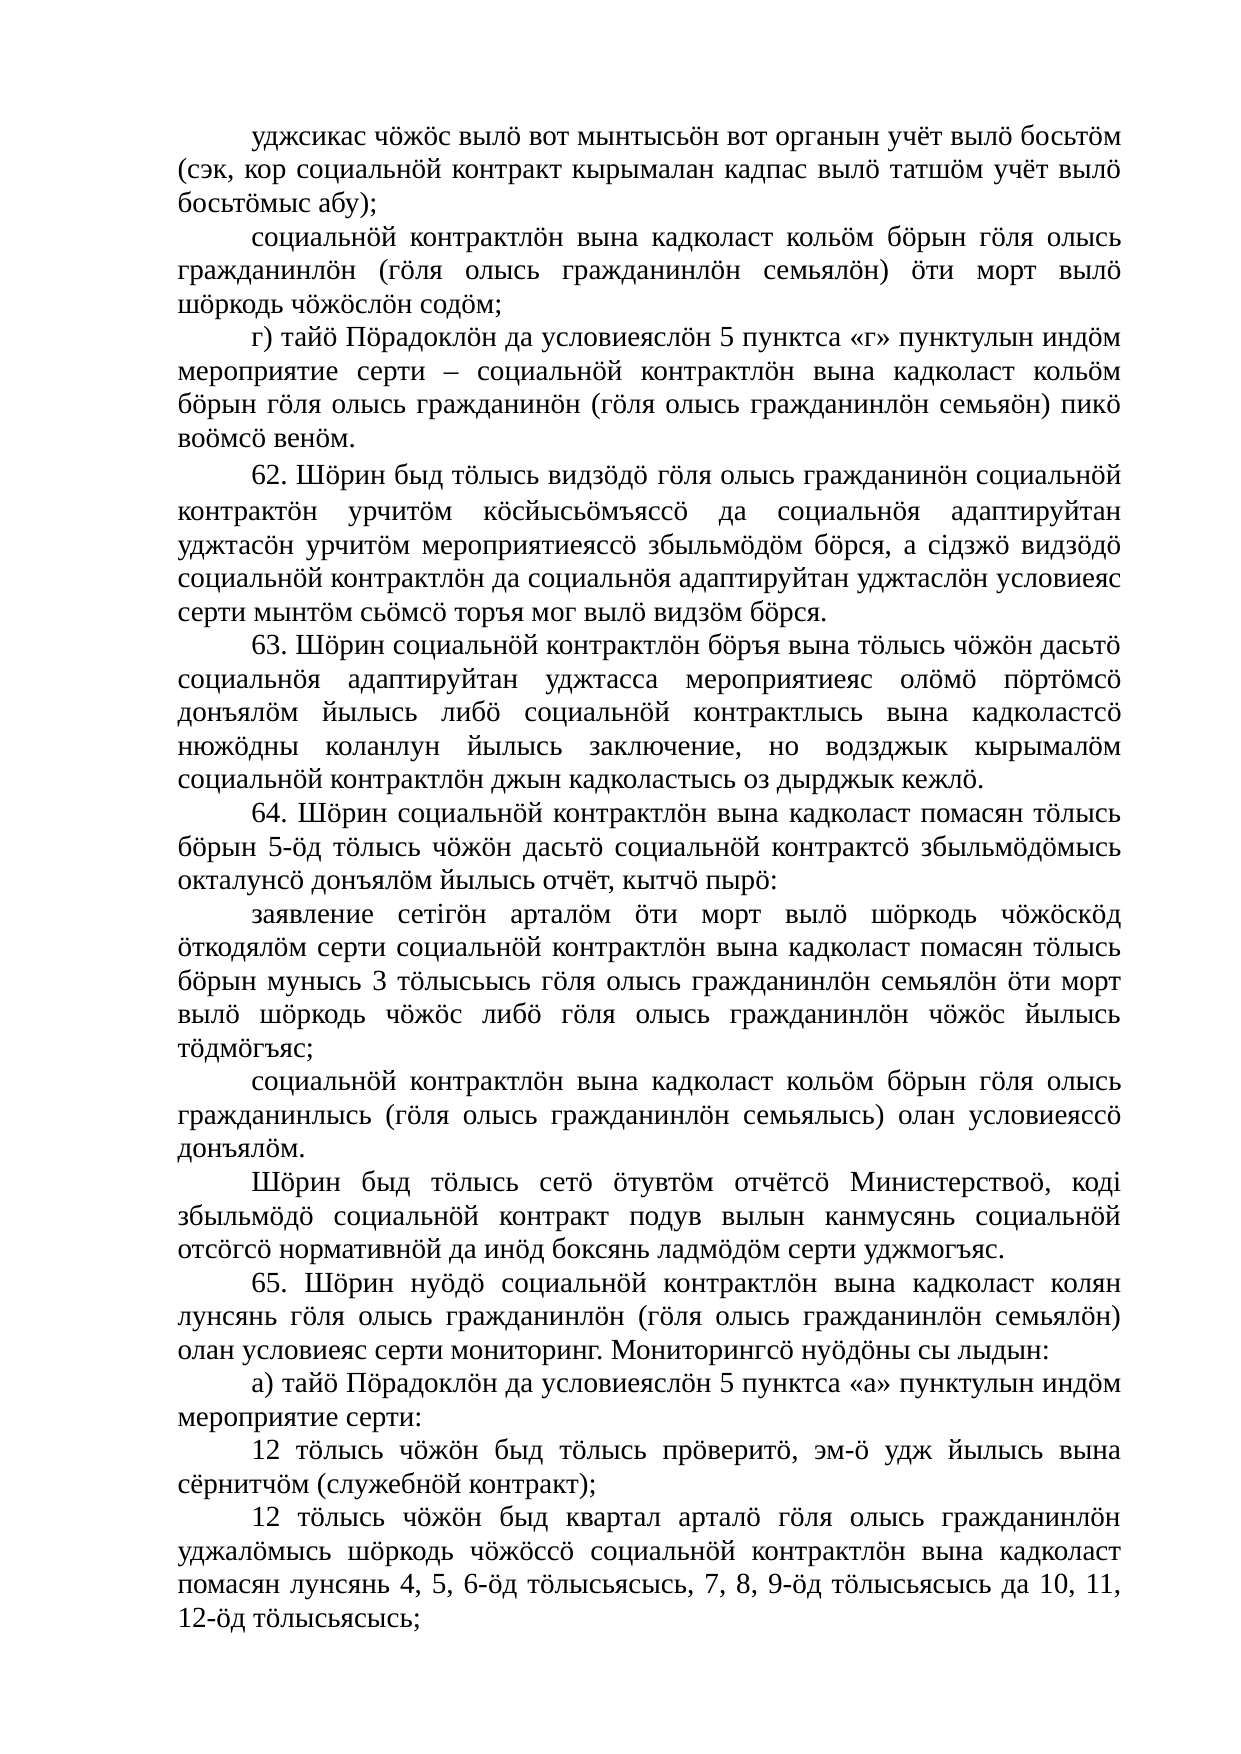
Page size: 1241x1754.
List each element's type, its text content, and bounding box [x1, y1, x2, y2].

text 65. Шӧрин нуӧдӧ социальнӧй контрактлӧн вына кадколаст колян лунсянь гӧля олысь гражданинлӧн (гӧля олысь гражданинлӧн семьялӧн) олан условиеяс серти мониторинг. Мониторингсӧ нуӧдӧны сы лыдын: [177, 1265, 1122, 1365]
text 63. Шӧрин социальнӧй контрактлӧн бӧръя вына тӧлысь чӧжӧн дасьтӧ социальнӧя адаптируйтан уджтасса мероприятиеяс олӧмӧ пӧртӧмсӧ донъялӧм йылысь либӧ социальнӧй контрактлысь вына кадколастсӧ нюжӧдны коланлун йылысь заключение, но водзджык кырымалӧм социальнӧй контрактлӧн джын кадколастысь оз дырджык кежлӧ. [177, 627, 1122, 795]
text 12 тӧлысь чӧжӧн быд квартал арталӧ гӧля олысь гражданинлӧн уджалӧмысь шӧркодь чӧжӧссӧ социальнӧй контрактлӧн вына кадколаст помасян лунсянь 4, 5, 6-ӧд тӧлысьясысь, 7, 8, 9-ӧд тӧлысьясысь да 10, 11, 12-ӧд тӧлысьясысь; [177, 1499, 1122, 1634]
text социальнӧй контрактлӧн вына кадколаст кольӧм бӧрын гӧля олысь гражданинлӧн (гӧля олысь гражданинлӧн семьялӧн) ӧти морт вылӧ шӧркодь чӧжӧслӧн содӧм; [177, 219, 1122, 319]
text социальнӧй контрактлӧн вына кадколаст кольӧм бӧрын гӧля олысь гражданинлысь (гӧля олысь гражданинлӧн семьялысь) олан условиеяссӧ донъялӧм. [177, 1063, 1122, 1164]
text 12 тӧлысь чӧжӧн быд тӧлысь прӧверитӧ, эм-ӧ удж йылысь вына сёрнитчӧм (служебнӧй контракт); [177, 1432, 1122, 1499]
text Шӧрин быд тӧлысь сетӧ ӧтувтӧм отчётсӧ Министерствоӧ, коді збыльмӧдӧ социальнӧй контракт подув вылын канмусянь социальнӧй отсӧгсӧ нормативнӧй да инӧд боксянь ладмӧдӧм серти уджмогъяс. [177, 1164, 1122, 1265]
text а) тайӧ Пӧрадоклӧн да условиеяслӧн 5 пунктса «а» пунктулын индӧм мероприятие серти: [177, 1365, 1122, 1432]
text уджсикас чӧжӧс вылӧ вот мынтысьӧн вот органын учёт вылӧ босьтӧм (сэк, кор социальнӧй контракт кырымалан кадпас вылӧ татшӧм учёт вылӧ босьтӧмыс абу); [177, 118, 1122, 219]
text 62. Шӧрин быд тӧлысь видзӧдӧ гӧля олысь гражданинӧн социальнӧй контрактӧн урчитӧм кӧсйысьӧмъяссӧ да социальнӧя адаптируйтан уджтасӧн урчитӧм мероприятиеяссӧ збыльмӧдӧм бӧрся, а сідзжӧ видзӧдӧ социальнӧй контрактлӧн да социальнӧя адаптируйтан уджтаслӧн условиеяс серти мынтӧм сьӧмсӧ торъя мог вылӧ видзӧм бӧрся. [177, 453, 1122, 627]
text заявление сетігӧн арталӧм ӧти морт вылӧ шӧркодь чӧжӧскӧд ӧткодялӧм серти социальнӧй контрактлӧн вына кадколаст помасян тӧлысь бӧрын мунысь 3 тӧлысьысь гӧля олысь гражданинлӧн семьялӧн ӧти морт вылӧ шӧркодь чӧжӧс либӧ гӧля олысь гражданинлӧн чӧжӧс йылысь тӧдмӧгъяс; [177, 896, 1122, 1063]
text г) тайӧ Пӧрадоклӧн да условиеяслӧн 5 пунктса «г» пунктулын индӧм мероприятие серти – социальнӧй контрактлӧн вына кадколаст кольӧм бӧрын гӧля олысь гражданинӧн (гӧля олысь гражданинлӧн семьяӧн) пикӧ воӧмсӧ венӧм. [177, 319, 1122, 453]
text 64. Шӧрин социальнӧй контрактлӧн вына кадколаст помасян тӧлысь бӧрын 5-ӧд тӧлысь чӧжӧн дасьтӧ социальнӧй контрактсӧ збыльмӧдӧмысь окталунсӧ донъялӧм йылысь отчёт, кытчӧ пырӧ: [177, 795, 1122, 896]
